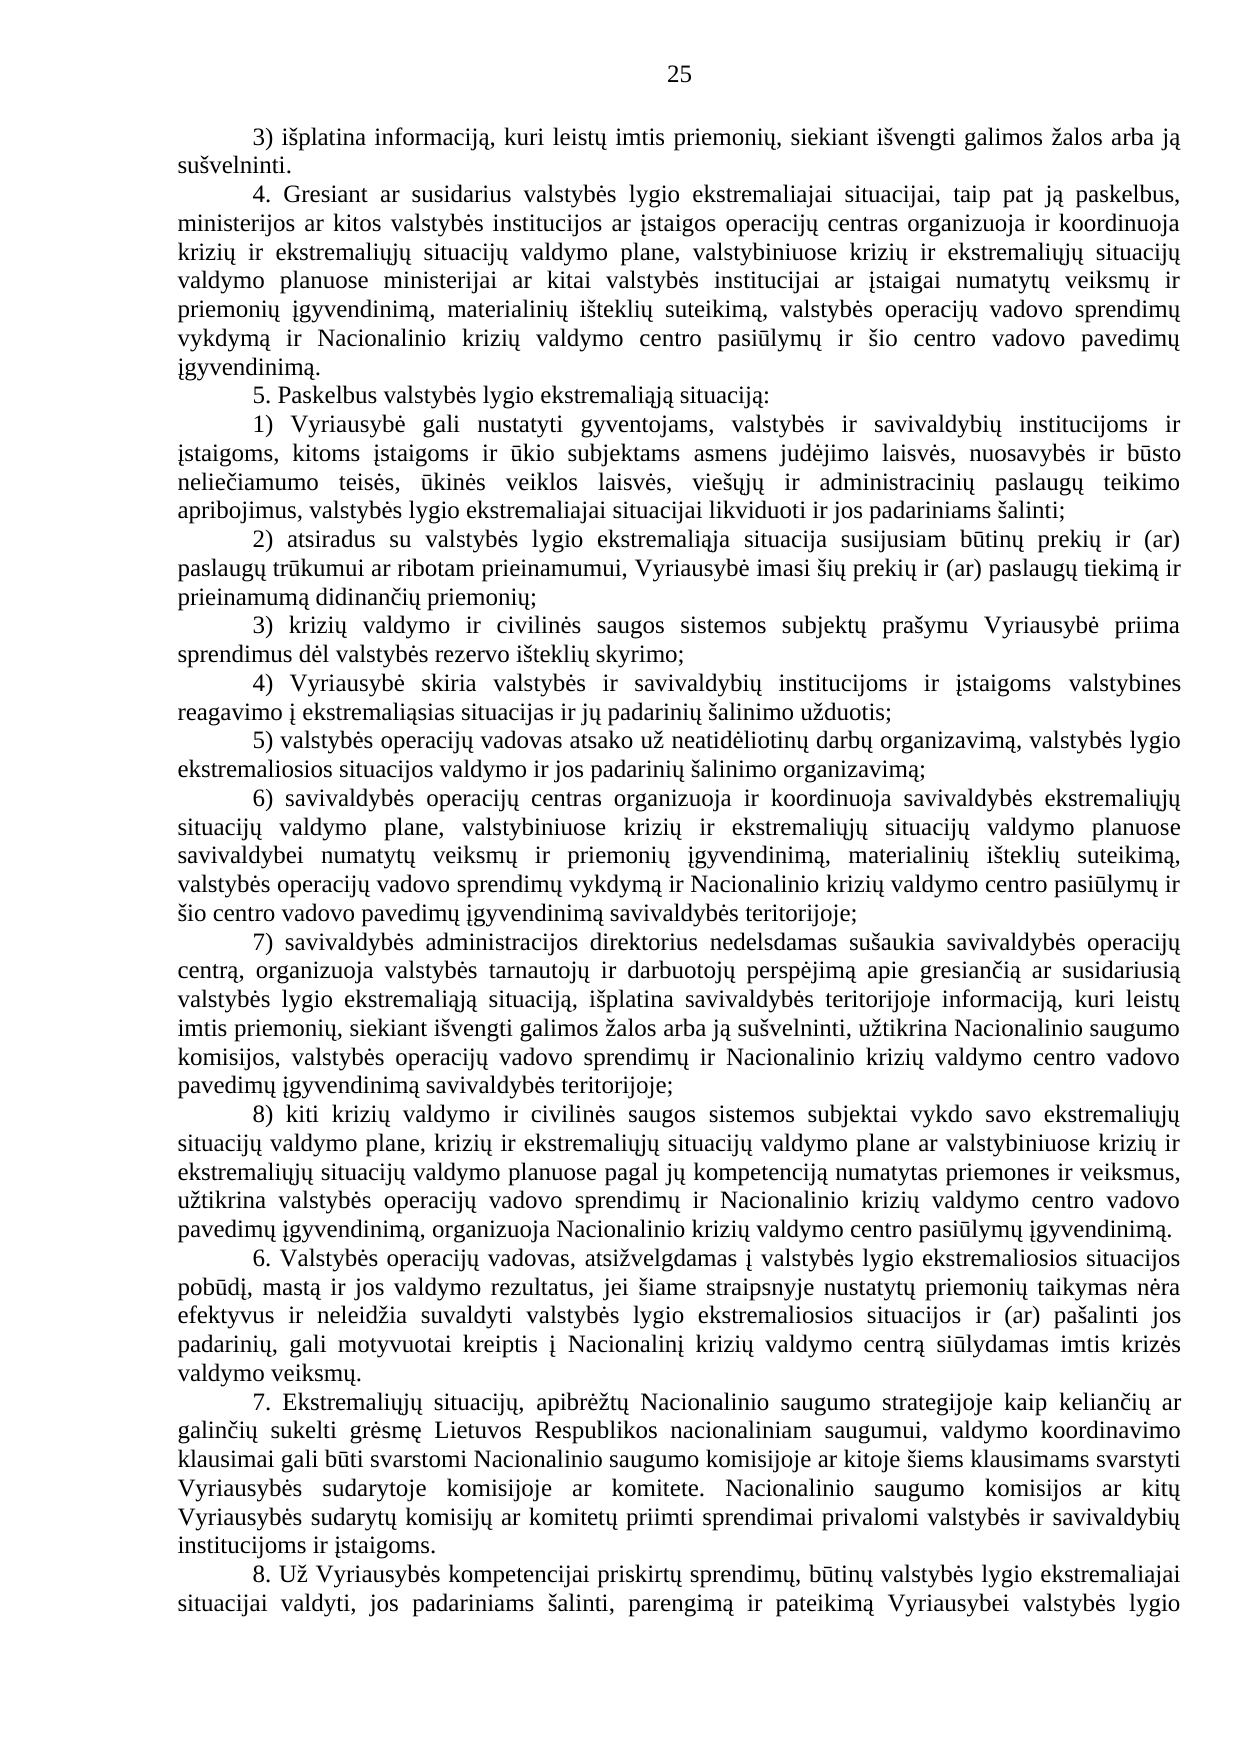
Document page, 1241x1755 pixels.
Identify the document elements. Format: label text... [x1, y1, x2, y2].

text 8. Už Vyriausybės kompetencijai priskirtų sprendimų, būtinų valstybės lygio ekstremaliajai situacijai valdyti, jos padariniams šalinti, parengimą ir pateikimą Vyriausybei valstybės lygio [177, 1559, 1181, 1617]
text 6) savivaldybės operacijų centras organizuoja ir koordinuoja savivaldybės ekstremaliųjų situacijų valdymo plane, valstybiniuose krizių ir ekstremaliųjų situacijų valdymo planuose savivaldybei numatytų veiksmų ir priemonių įgyvendinimą, materialinių išteklių suteikimą, valstybės operacijų vadovo sprendimų vykdymą ir Nacionalinio krizių valdymo centro pasiūlymų ir šio centro vadovo pavedimų įgyvendinimą savivaldybės teritorijoje; [177, 783, 1181, 927]
text 5) valstybės operacijų vadovas atsako už neatidėliotinų darbų organizavimą, valstybės lygio ekstremaliosios situacijos valdymo ir jos padarinių šalinimo organizavimą; [177, 726, 1181, 783]
text 3) krizių valdymo ir civilinės saugos sistemos subjektų prašymu Vyriausybė priima sprendimus dėl valstybės rezervo išteklių skyrimo; [177, 611, 1181, 668]
text 3) išplatina informaciją, kuri leistų imtis priemonių, siekiant išvengti galimos žalos arba ją sušvelninti. [177, 122, 1181, 179]
text 7) savivaldybės administracijos direktorius nedelsdamas sušaukia savivaldybės operacijų centrą, organizuoja valstybės tarnautojų ir darbuotojų perspėjimą apie gresiančią ar susidariusią valstybės lygio ekstremaliąją situaciją, išplatina savivaldybės teritorijoje informaciją, kuri leistų imtis priemonių, siekiant išvengti galimos žalos arba ją sušvelninti, užtikrina Nacionalinio saugumo komisijos, valstybės operacijų vadovo sprendimų ir Nacionalinio krizių valdymo centro vadovo pavedimų įgyvendinimą savivaldybės teritorijoje; [177, 927, 1181, 1099]
text 7. Ekstremaliųjų situacijų, apibrėžtų Nacionalinio saugumo strategijoje kaip keliančių ar galinčių sukelti grėsmę Lietuvos Respublikos nacionaliniam saugumui, valdymo koordinavimo klausimai gali būti svarstomi Nacionalinio saugumo komisijoje ar kitoje šiems klausimams svarstyti Vyriausybės sudarytoje komisijoje ar komitete. Nacionalinio saugumo komisijos ar kitų Vyriausybės sudarytų komisijų ar komitetų priimti sprendimai privalomi valstybės ir savivaldybių institucijoms ir įstaigoms. [177, 1387, 1181, 1559]
text 5. Paskelbus valstybės lygio ekstremaliąją situaciją: [177, 381, 1181, 409]
text 1) Vyriausybė gali nustatyti gyventojams, valstybės ir savivaldybių institucijoms ir įstaigoms, kitoms įstaigoms ir ūkio subjektams asmens judėjimo laisvės, nuosavybės ir būsto neliečiamumo teisės, ūkinės veiklos laisvės, viešųjų ir administracinių paslaugų teikimo apribojimus, valstybės lygio ekstremaliajai situacijai likviduoti ir jos padariniams šalinti; [177, 409, 1181, 524]
text 2) atsiradus su valstybės lygio ekstremaliąja situacija susijusiam būtinų prekių ir (ar) paslaugų trūkumui ar ribotam prieinamumui, Vyriausybė imasi šių prekių ir (ar) paslaugų tiekimą ir prieinamumą didinančių priemonių; [177, 524, 1181, 611]
text 6. Valstybės operacijų vadovas, atsižvelgdamas į valstybės lygio ekstremaliosios situacijos pobūdį, mastą ir jos valdymo rezultatus, jei šiame straipsnyje nustatytų priemonių taikymas nėra efektyvus ir neleidžia suvaldyti valstybės lygio ekstremaliosios situacijos ir (ar) pašalinti jos padarinių, gali motyvuotai kreiptis į Nacionalinį krizių valdymo centrą siūlydamas imtis krizės valdymo veiksmų. [177, 1243, 1181, 1387]
text 4) Vyriausybė skiria valstybės ir savivaldybių institucijoms ir įstaigoms valstybines reagavimo į ekstremaliąsias situacijas ir jų padarinių šalinimo užduotis; [177, 668, 1181, 726]
text 8) kiti krizių valdymo ir civilinės saugos sistemos subjektai vykdo savo ekstremaliųjų situacijų valdymo plane, krizių ir ekstremaliųjų situacijų valdymo plane ar valstybiniuose krizių ir ekstremaliųjų situacijų valdymo planuose pagal jų kompetenciją numatytas priemones ir veiksmus, užtikrina valstybės operacijų vadovo sprendimų ir Nacionalinio krizių valdymo centro vadovo pavedimų įgyvendinimą, organizuoja Nacionalinio krizių valdymo centro pasiūlymų įgyvendinimą. [177, 1099, 1181, 1243]
text 4. Gresiant ar susidarius valstybės lygio ekstremaliajai situacijai, taip pat ją paskelbus, ministerijos ar kitos valstybės institucijos ar įstaigos operacijų centras organizuoja ir koordinuoja krizių ir ekstremaliųjų situacijų valdymo plane, valstybiniuose krizių ir ekstremaliųjų situacijų valdymo planuose ministerijai ar kitai valstybės institucijai ar įstaigai numatytų veiksmų ir priemonių įgyvendinimą, materialinių išteklių suteikimą, valstybės operacijų vadovo sprendimų vykdymą ir Nacionalinio krizių valdymo centro pasiūlymų ir šio centro vadovo pavedimų įgyvendinimą. [177, 179, 1181, 381]
